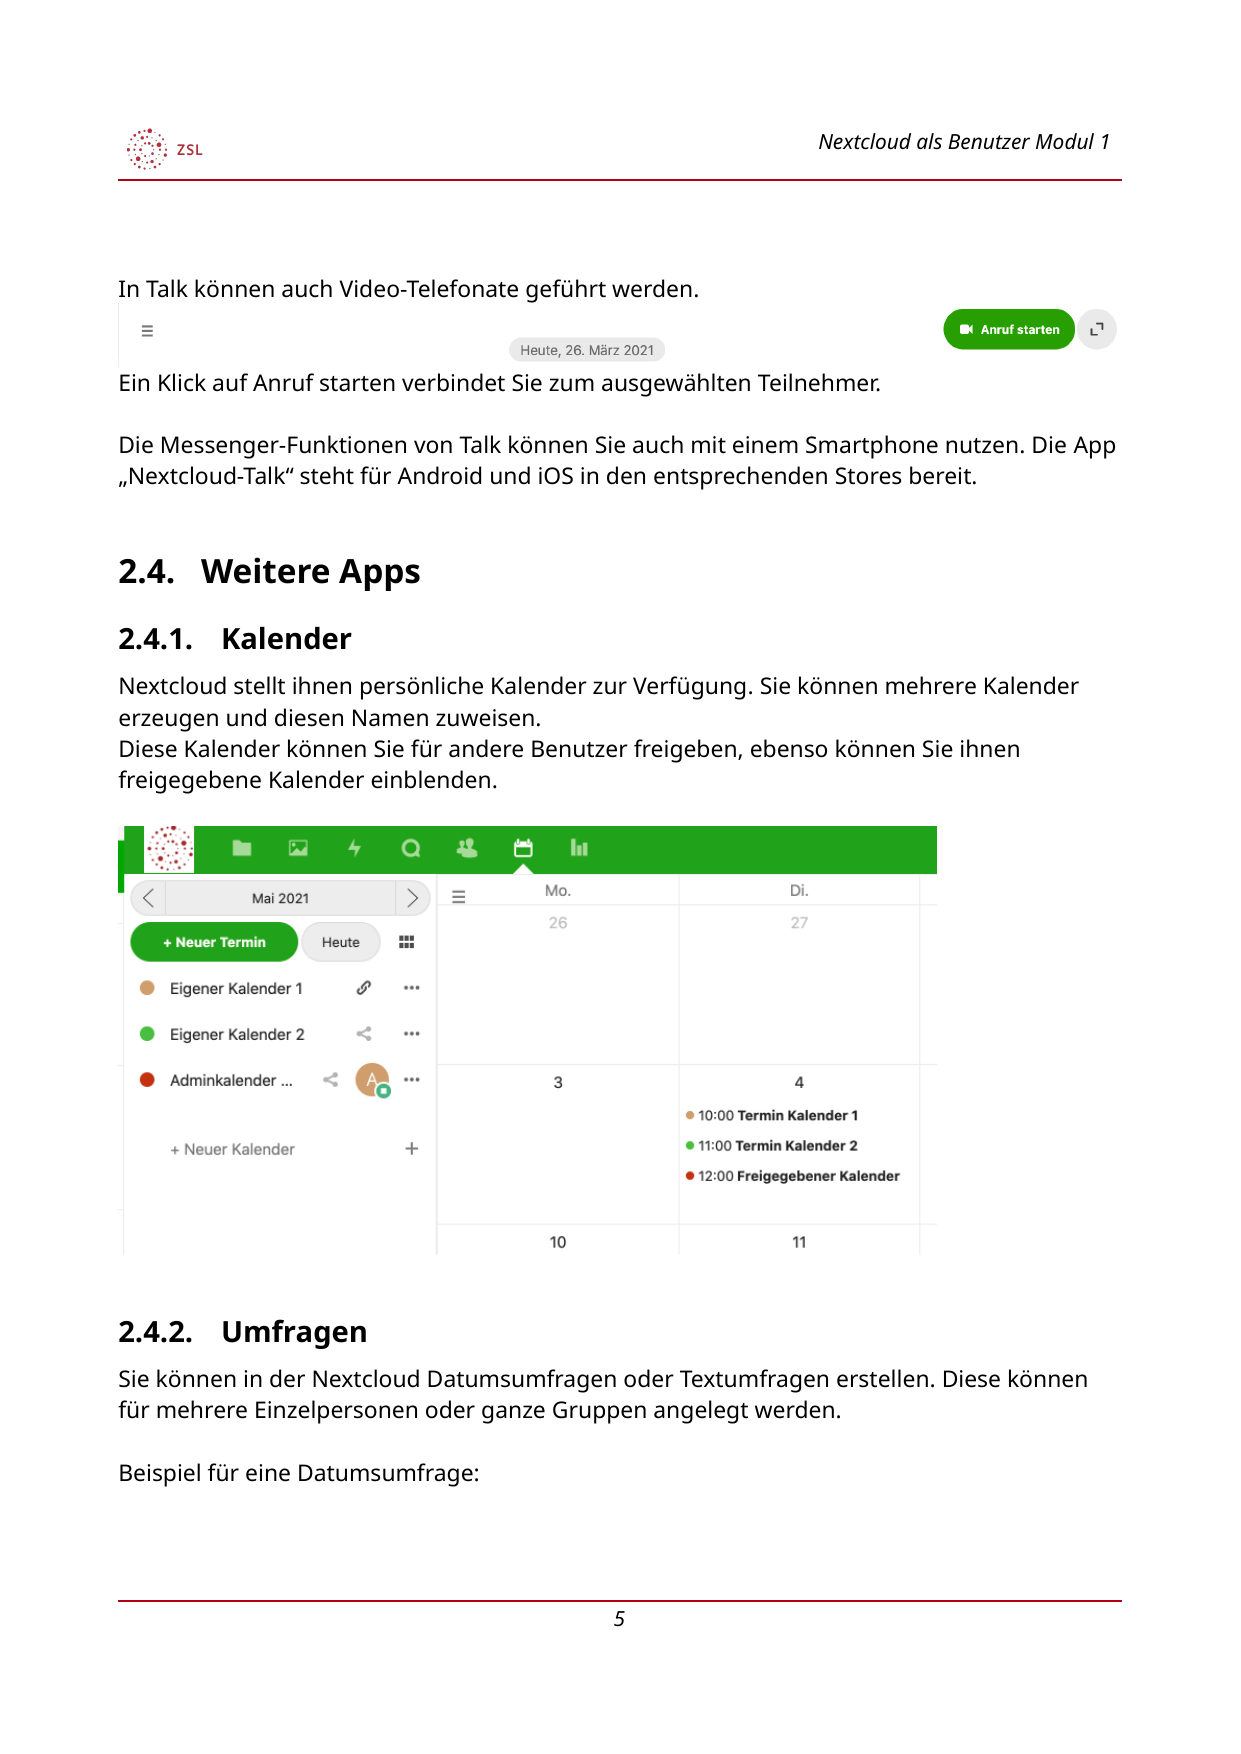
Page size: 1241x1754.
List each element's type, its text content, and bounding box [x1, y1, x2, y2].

text In Talk können auch Video-Telefonate geführt werden. [118, 210, 1122, 303]
picture [127, 128, 203, 170]
text Ein Klick auf Anruf starten verbindet Sie zum ausgewählten Teilnehmer. Die Messenger-Funktionen von Talk können Sie auch mit einem Smartphone nutzen. Die App „Nextcloud-Talk“ steht für Android und iOS in den entsprechenden Stores bereit. [118, 367, 1122, 523]
text Nextcloud stellt ihnen persönliche Kalender zur Verfügung. Sie können mehrere Kalender erzeugen und diesen Namen zuweisen. Diese Kalender können Sie für andere Benutzer freigeben, ebenso können Sie ihnen freigegebene Kalender einblenden. [118, 670, 1098, 1286]
picture [118, 826, 937, 1255]
subtitle Kalender [118, 618, 1122, 658]
text Sie können in der Nextcloud Datumsumfragen oder Textumfragen erstellen. Diese können für mehrere Einzelpersonen oder ganze Gruppen angelegt werden. Beispiel für eine Datumsumfrage: [118, 1363, 1122, 1488]
picture [118, 303, 1123, 367]
subtitle Weitere Apps [118, 548, 1122, 593]
subtitle Umfragen [118, 1311, 1122, 1351]
